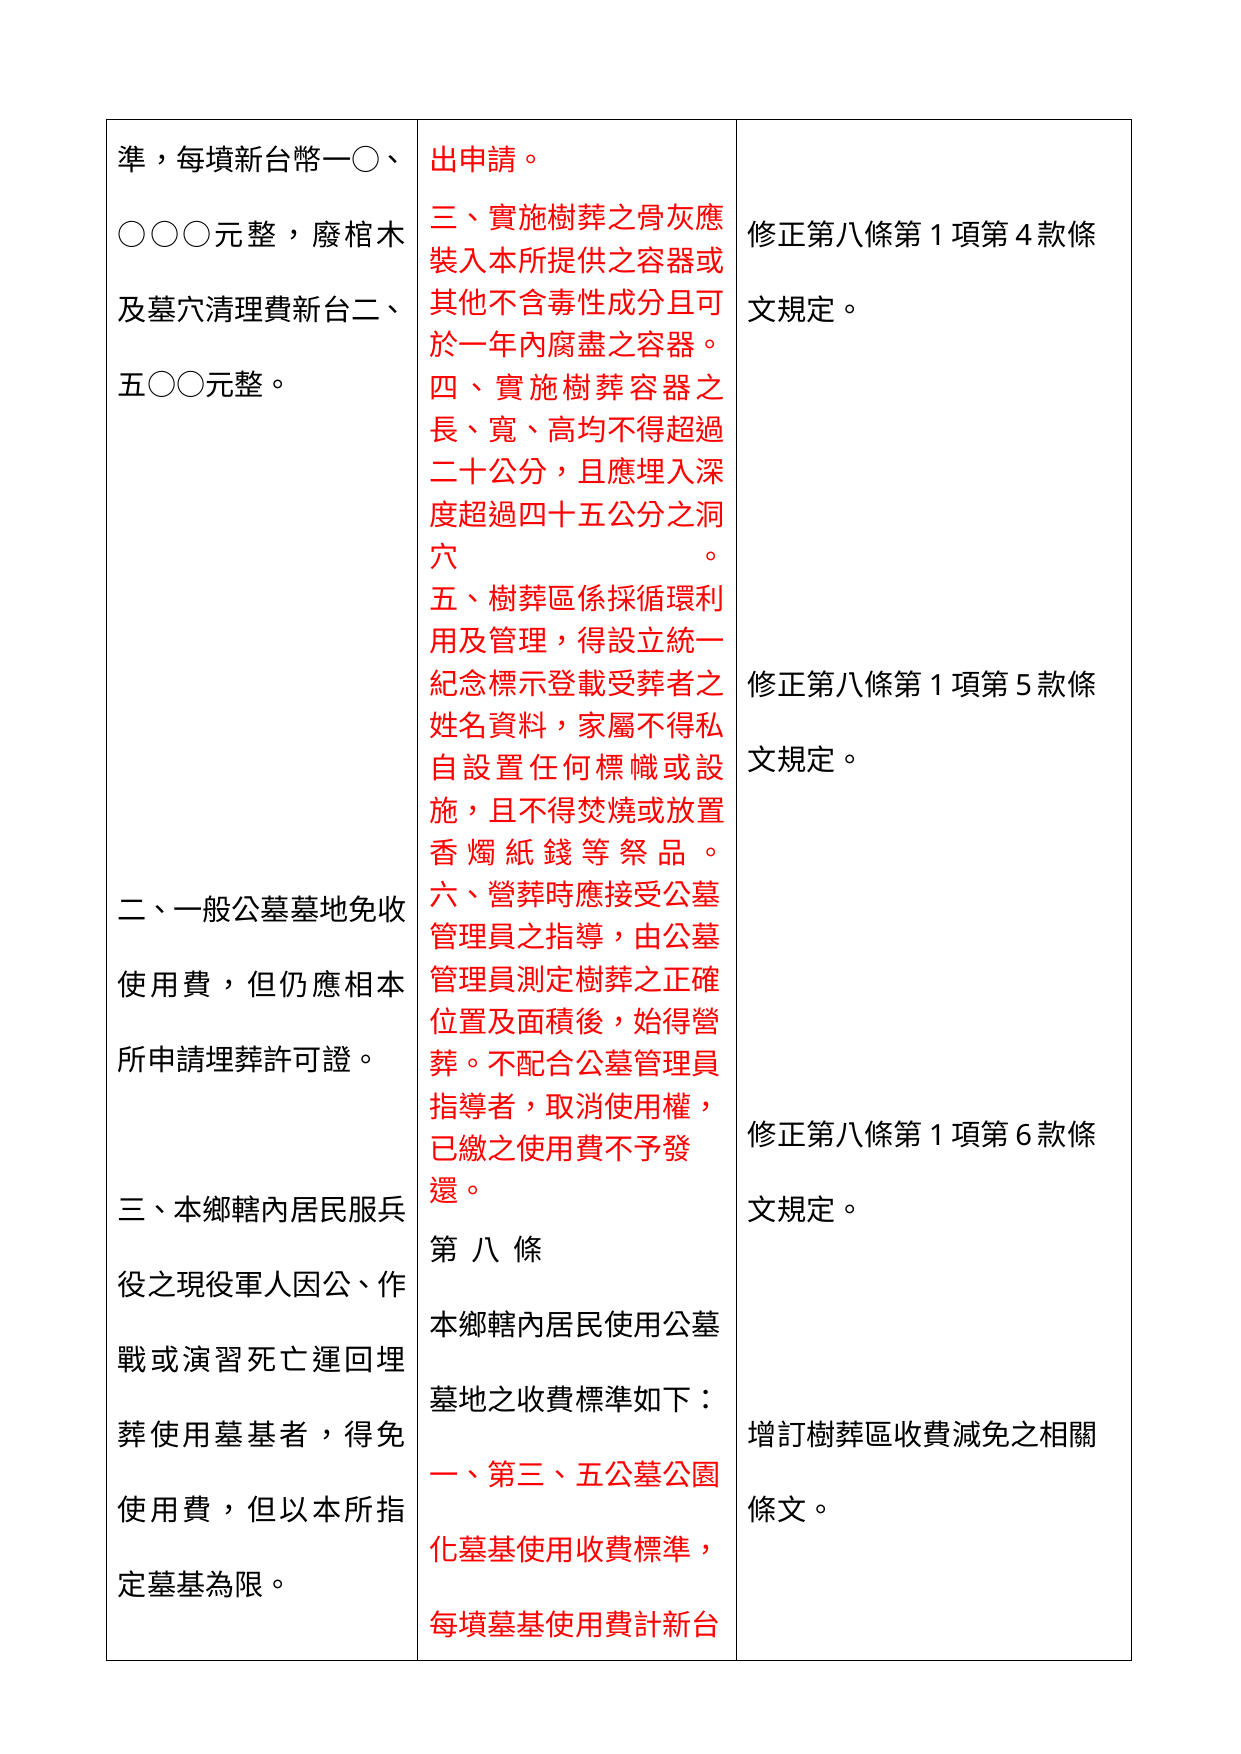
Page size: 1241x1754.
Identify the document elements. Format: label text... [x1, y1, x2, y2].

table_cell 修正第八條第1項第4款條文規定。 修正第八條第1項第5款條文規定。 修正第八條第1項第6款條文規定。 增訂樹葬區收費減免之相關條文。 [737, 120, 1131, 1660]
table_cell 準，每墳新台幣一○、○○○元整，廢棺木及墓穴清理費新台二、五○○元整。 二、一般公墓墓地免收使用費，但仍應相本所申請埋葬許可證。 三、本鄉轄內居民服兵役之現役軍人因公、作戰或演習死亡運回埋葬使用墓基者，得免使用費，但以本所指定墓基為限。 [107, 120, 417, 1660]
table_cell 出申請。 三、實施樹葬之骨灰應裝入本所提供之容器或其他不含毒性成分且可於一年內腐盡之容器。 四、實施樹葬容器之長、寬、高均不得超過二十公分，且應埋入深度超過四十五公分之洞穴。 五、樹葬區係採循環利用及管理，得設立統一紀念標示登載受葬者之姓名資料，家屬不得私自設置任何標幟或設施，且不得焚燒或放置香燭紙錢等祭品。 六、營葬時應接受公墓管理員之指導，由公墓管理員測定樹葬之正確位置及面積後，始得營葬。不配合公墓管理員指導者，取消使用權，已繳之使用費不予發還。 第 八 條 本鄉轄內居民使用公墓墓地之收費標準如下： 一、第三、五公墓公園化墓基使用收費標準，每墳墓基使用費計新台 [418, 120, 736, 1660]
